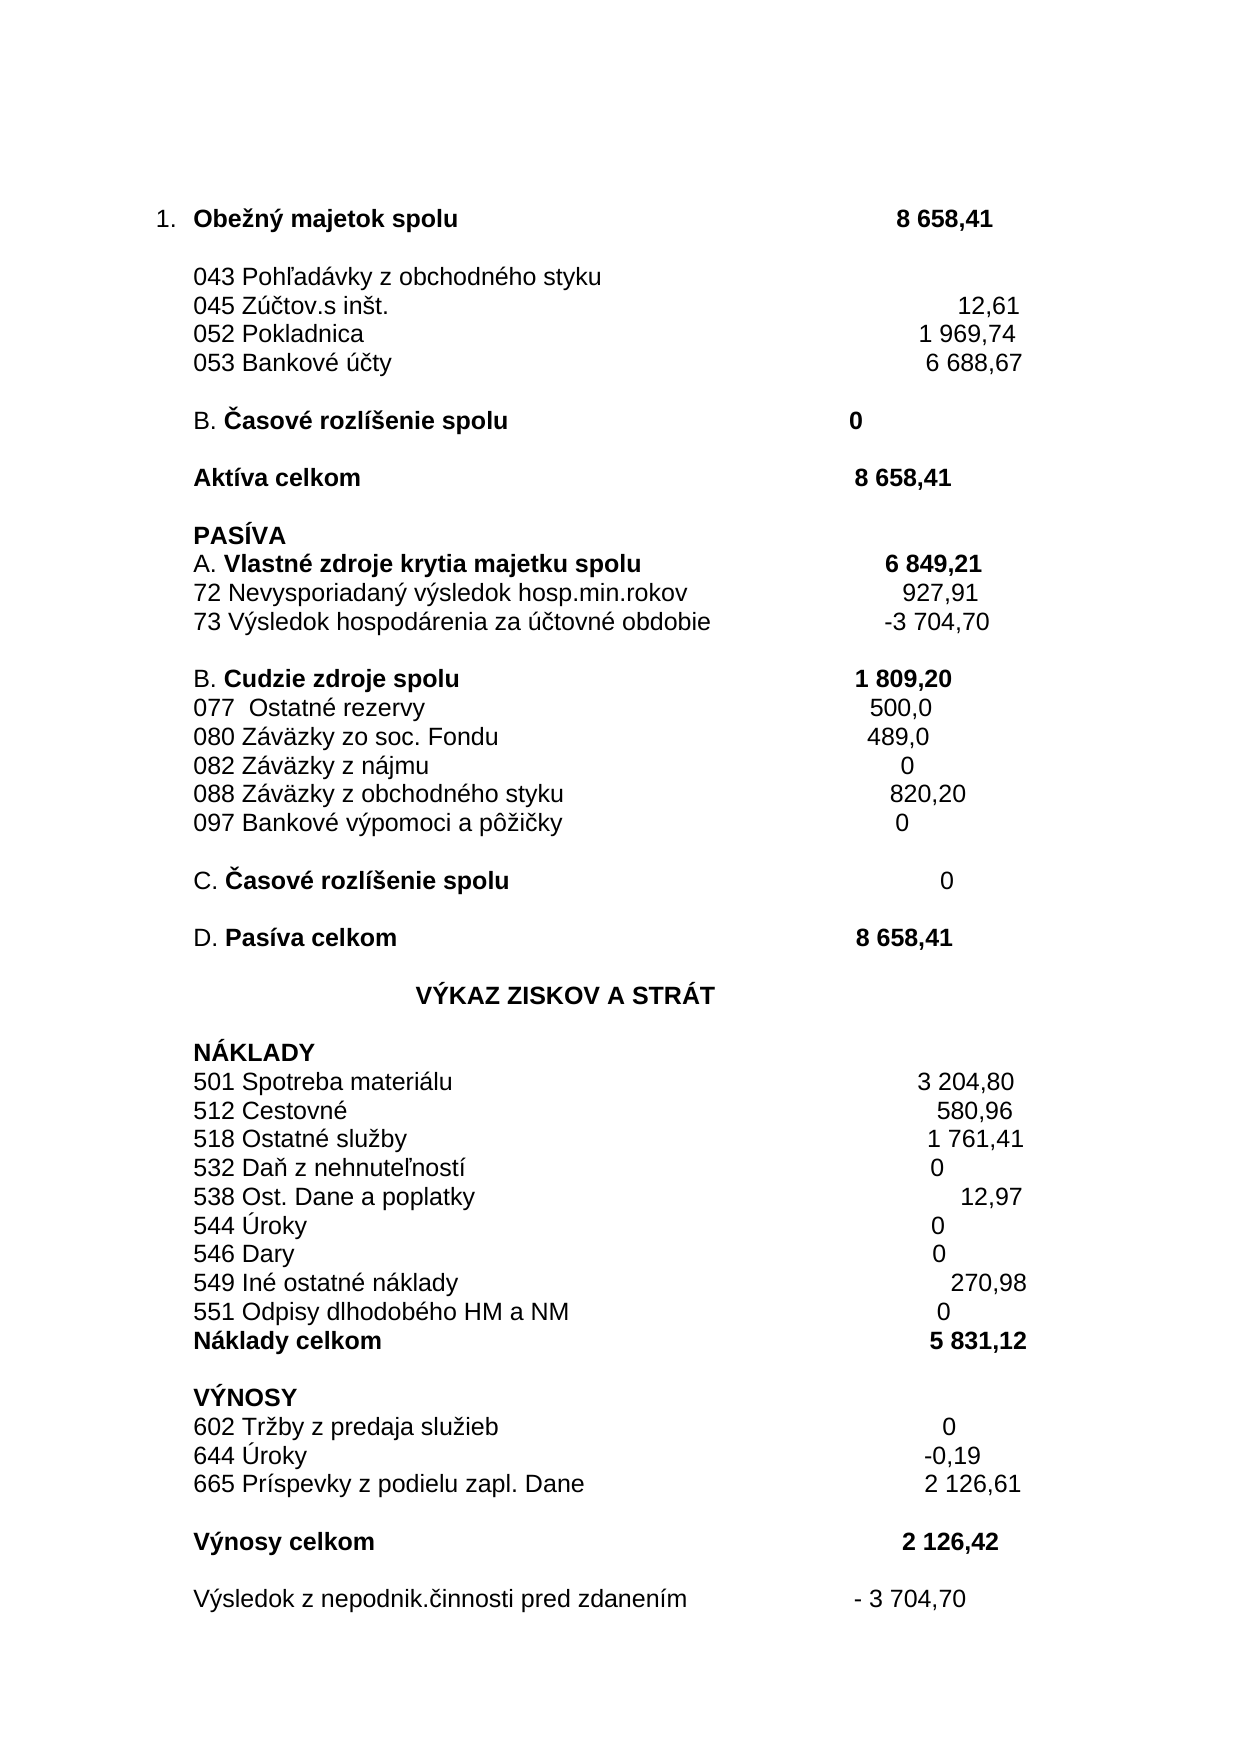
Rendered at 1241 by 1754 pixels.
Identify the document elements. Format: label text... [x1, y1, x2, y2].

list Výnosy celkom 2 126,42 [156, 1527, 1122, 1556]
list Aktíva celkom 8 658,41 [156, 463, 1122, 492]
list 052 Pokladnica 1 969,74 [156, 319, 1122, 348]
list A. Vlastné zdroje krytia majetku spolu 6 849,21 [156, 549, 1122, 578]
list NÁKLADY [156, 1038, 1122, 1067]
list 080 Záväzky zo soc. Fondu 489,0 [156, 722, 1122, 751]
list 73 Výsledok hospodárenia za účtovné obdobie -3 704,70 [156, 607, 1122, 636]
list 602 Tržby z predaja služieb 0 [156, 1412, 1122, 1441]
list 665 Príspevky z podielu zapl. Dane 2 126,61 [156, 1469, 1122, 1498]
list 518 Ostatné služby 1 761,41 [156, 1124, 1122, 1153]
list 549 Iné ostatné náklady 270,98 [156, 1268, 1122, 1297]
list Náklady celkom 5 831,12 [156, 1326, 1122, 1354]
list 045 Zúčtov.s inšt. 12,61 [156, 291, 1122, 319]
list B. Časové rozlíšenie spolu 0 [156, 406, 1122, 434]
list 082 Záväzky z nájmu 0 [156, 751, 1122, 779]
list 097 Bankové výpomoci a pôžičky 0 [156, 808, 1122, 837]
list 077 Ostatné rezervy 500,0 [156, 693, 1122, 722]
list 043 Pohľadávky z obchodného styku [156, 262, 1122, 291]
list 551 Odpisy dlhodobého HM a NM 0 [156, 1297, 1122, 1326]
list 72 Nevysporiadaný výsledok hosp.min.rokov 927,91 [156, 578, 1122, 607]
list 644 Úroky -0,19 [156, 1441, 1122, 1469]
list D. Pasíva celkom 8 658,41 [156, 923, 1122, 952]
list VÝKAZ ZISKOV A STRÁT [156, 981, 1122, 1009]
list PASÍVA [156, 521, 1122, 549]
list Výsledok z nepodnik.činnosti pred zdanením - 3 704,70 [156, 1584, 1122, 1613]
list 053 Bankové účty 6 688,67 [156, 348, 1122, 377]
list Obežný majetok spolu 8 658,41 [156, 204, 1122, 233]
list 538 Ost. Dane a poplatky 12,97 [156, 1182, 1122, 1211]
list C. Časové rozlíšenie spolu 0 [156, 866, 1122, 894]
list 088 Záväzky z obchodného styku 820,20 [156, 779, 1122, 808]
list B. Cudzie zdroje spolu 1 809,20 [156, 664, 1122, 693]
list 544 Úroky 0 [156, 1211, 1122, 1239]
list 501 Spotreba materiálu 3 204,80 [156, 1067, 1122, 1096]
list 532 Daň z nehnuteľností 0 [156, 1153, 1122, 1182]
list 546 Dary 0 [156, 1239, 1122, 1268]
list 512 Cestovné 580,96 [156, 1096, 1122, 1124]
list VÝNOSY [156, 1383, 1122, 1412]
